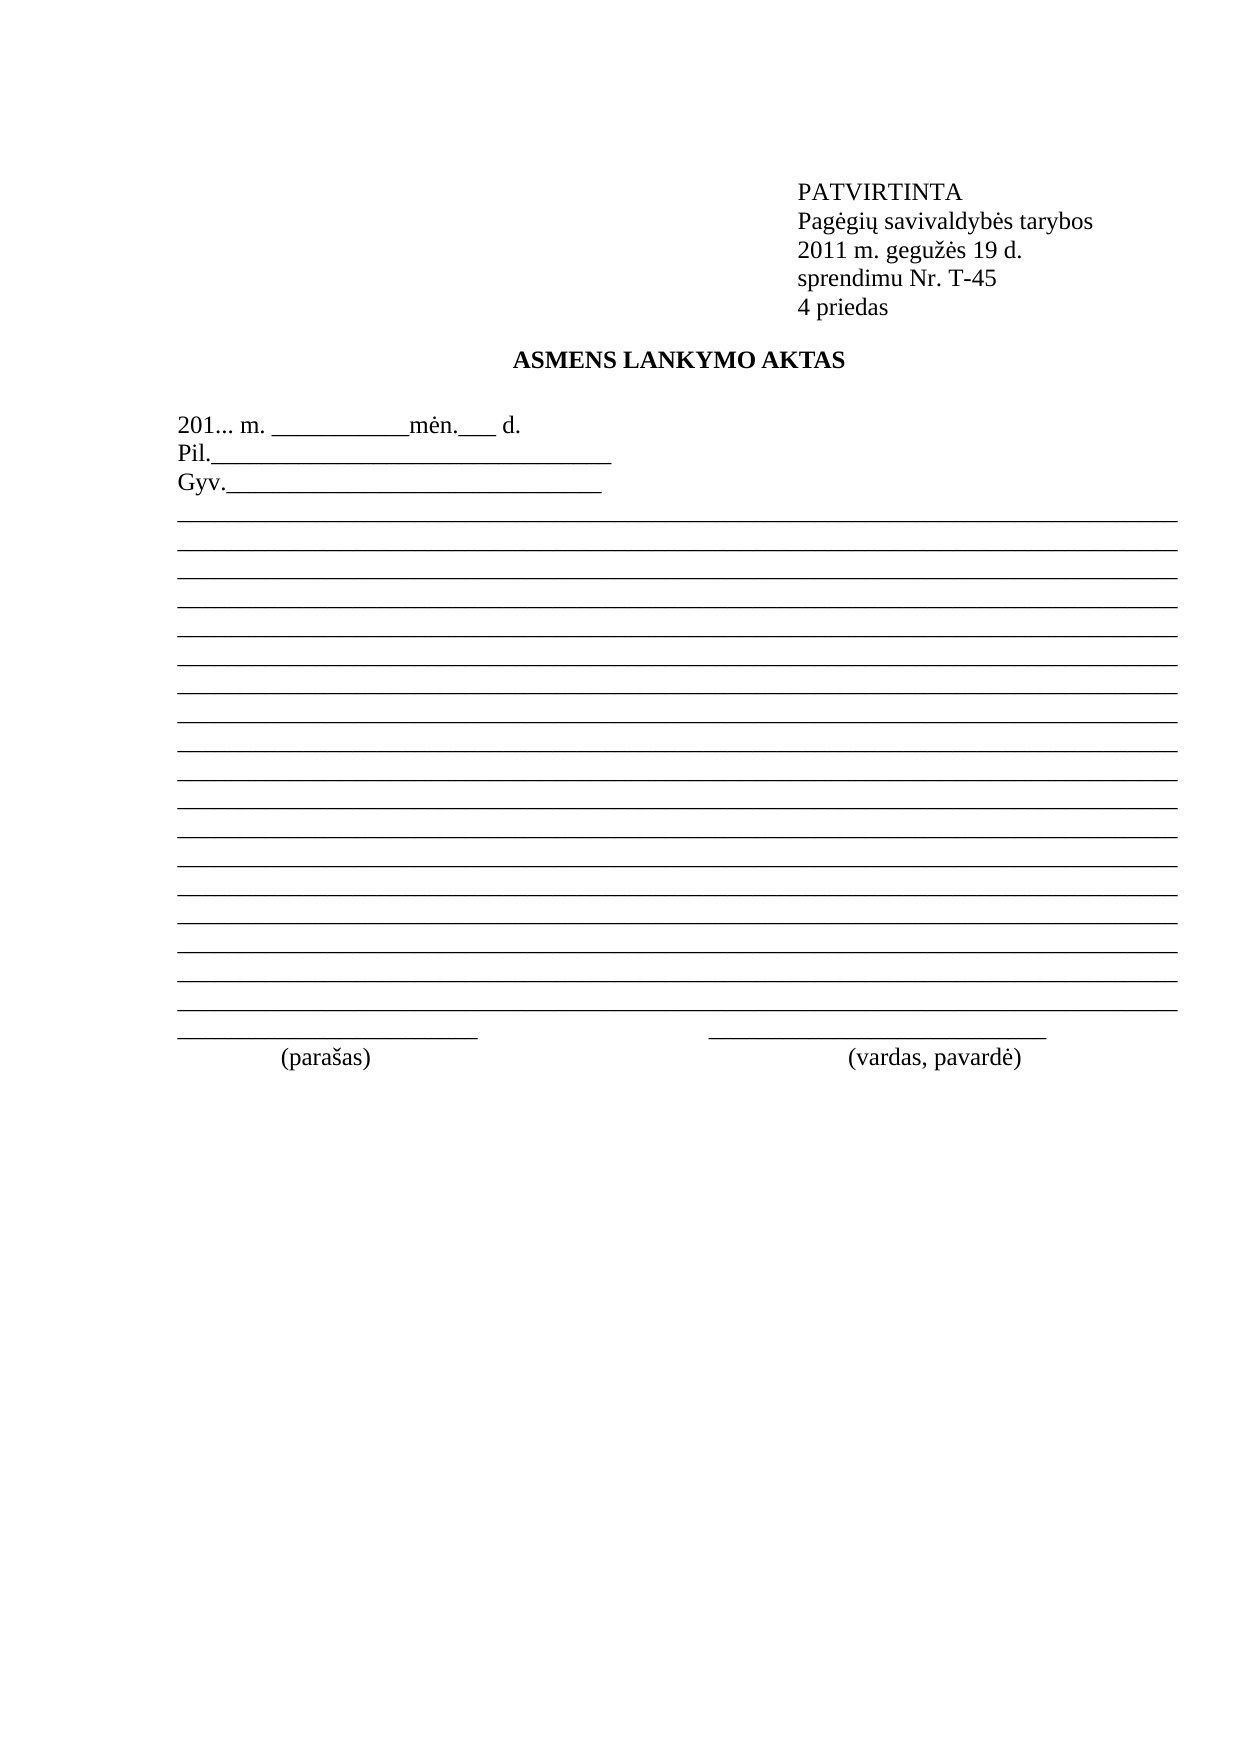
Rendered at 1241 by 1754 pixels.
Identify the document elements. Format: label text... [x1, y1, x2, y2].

text ASMENS LANKYMO AKTAS [177, 345, 1181, 374]
text Gyv.______________________________ [177, 467, 1181, 496]
text 4 priedas [177, 292, 1181, 321]
text 201... m. ___________mėn.___ d. [177, 410, 1181, 438]
text Pil.________________________________ [177, 438, 1181, 467]
text Pagėgių savivaldybės tarybos [177, 206, 1181, 235]
text 2011 m. gegužės 19 d. [177, 235, 1181, 263]
text sprendimu Nr. T-45 [177, 263, 1181, 292]
text (parašas) (vardas, pavardė) [177, 1042, 1181, 1071]
text PATVIRTINTA [797, 177, 1181, 206]
text ________________________ ___________________________ [177, 1013, 1181, 1042]
text ________________________________________________________________________________________________________________________________________________________________________________________________________________________________________________________________________________________________________________________________________________________________________________________________________________________________________________________________________________________________________________________________________________________________________________________________________________________________________________________________________________________________________________________________________________________________________________________________________________________________________________________________________________________________________________________________________________________________________________________________________________________________________________________________________________________________________________________________________________________________________________________________________________________________________________________________________________________________________________________________________________________________________________________________________________________________________________________________________________________________ [177, 496, 1181, 1013]
